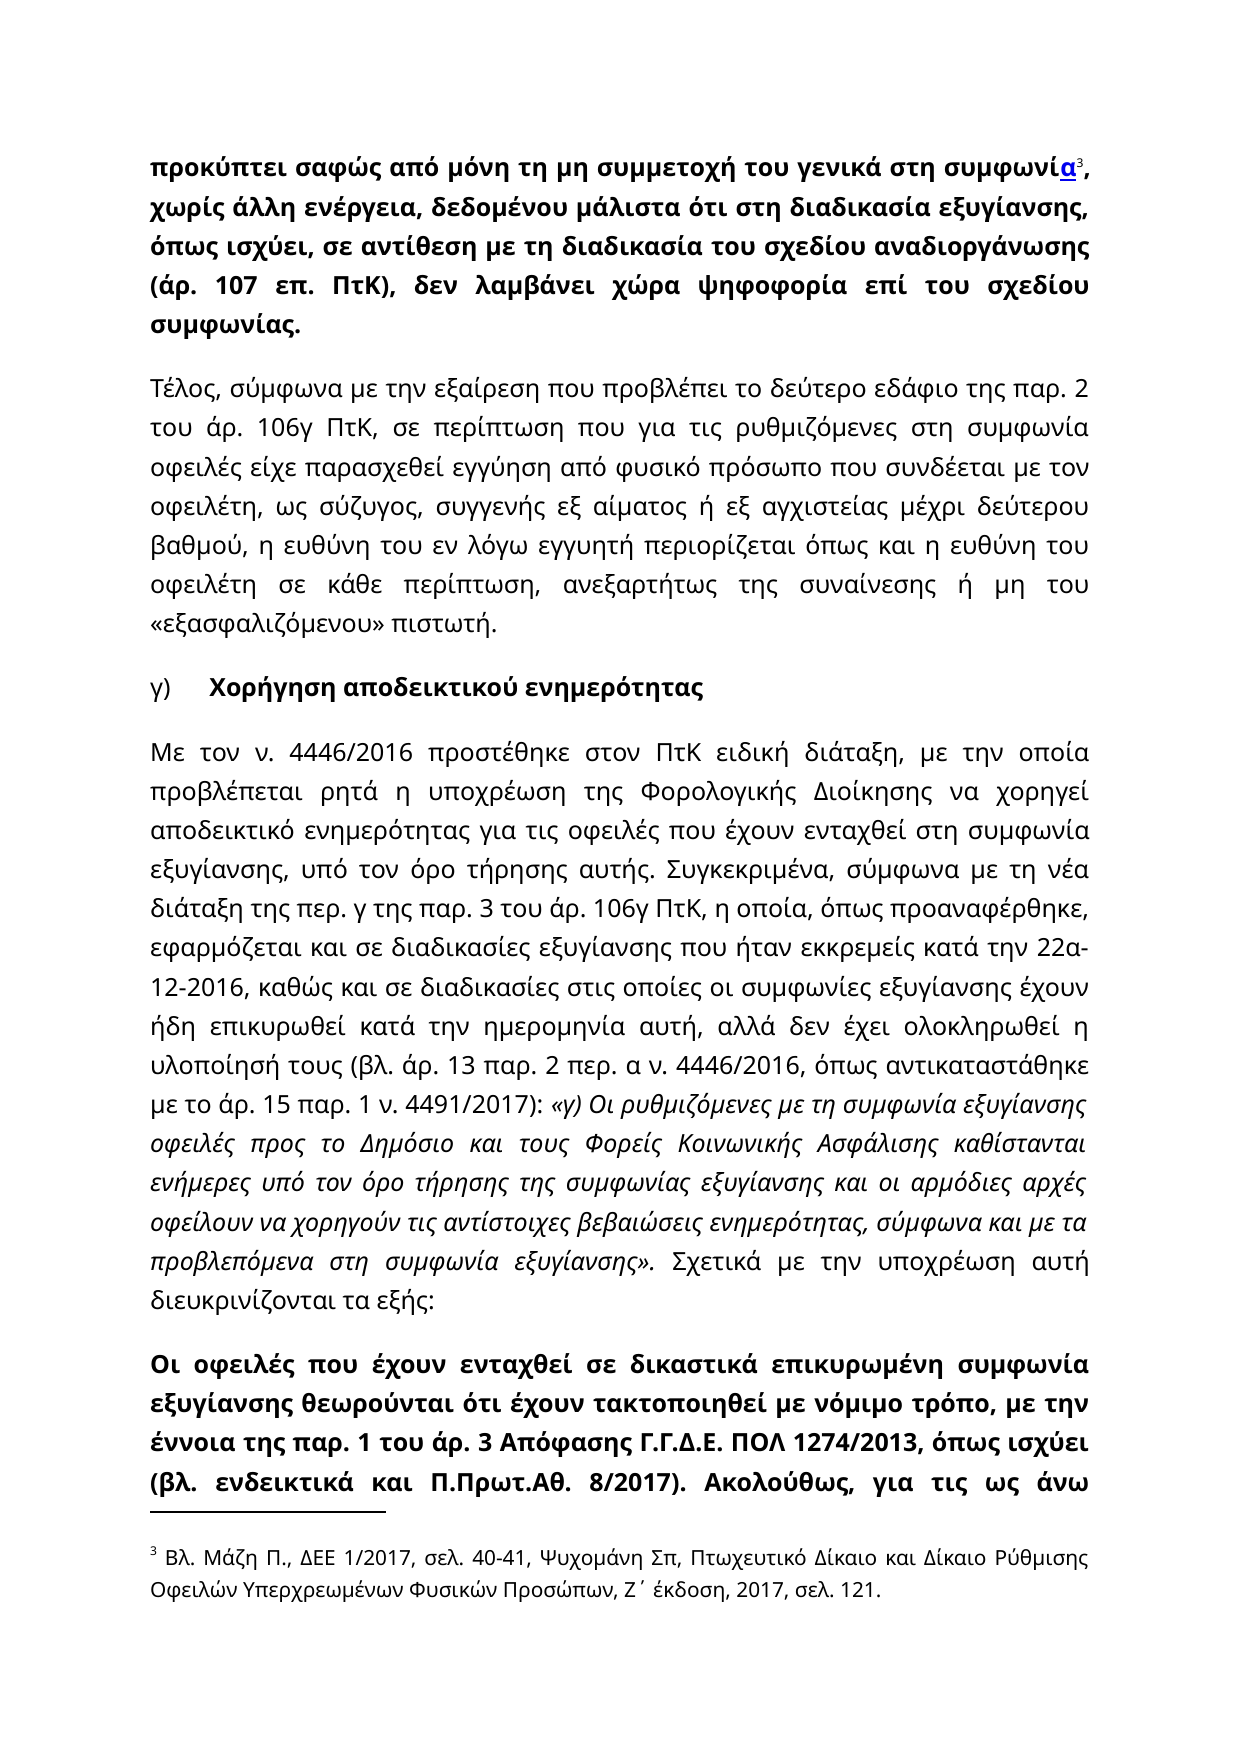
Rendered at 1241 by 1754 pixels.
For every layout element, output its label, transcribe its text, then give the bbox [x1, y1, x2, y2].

text προκύπτει σαφώς από μόνη τη μη συμμετοχή του γενικά στη συμφωνία, χωρίς άλλη ενέργεια, δεδομένου μάλιστα ότι στη διαδικασία εξυγίανσης, όπως ισχύει, σε αντίθεση με τη διαδικασία του σχεδίου αναδιοργάνωσης (άρ. 107 επ. ΠτΚ), δεν λαμβάνει χώρα ψηφοφορία επί του σχεδίου συμφωνίας. [150, 150, 1090, 341]
text Βλ. Μάζη Π., ΔΕΕ 1/2017, σελ. 40-41, Ψυχομάνη Σπ, Πτωχευτικό Δίκαιο και Δίκαιο Ρύθμισης Οφειλών Υπερχρεωμένων Φυσικών Προσώπων, Ζ΄ έκδοση, 2017, σελ. 121. [150, 1543, 1090, 1604]
text Με τον ν. 4446/2016 προστέθηκε στον ΠτΚ ειδική διάταξη, με την οποία προβλέπεται ρητά η υποχρέωση της Φορολογικής Διοίκησης να χορηγεί αποδεικτικό ενημερότητας για τις οφειλές που έχουν ενταχθεί στη συμφωνία εξυγίανσης, υπό τον όρο τήρησης αυτής. Συγκεκριμένα, σύμφωνα με τη νέα διάταξη της περ. γ της παρ. 3 του άρ. 106γ ΠτΚ, η οποία, όπως προαναφέρθηκε, εφαρμόζεται και σε διαδικασίες εξυγίανσης που ήταν εκκρεμείς κατά την 22α- 12-2016, καθώς και σε διαδικασίες στις οποίες οι συμφωνίες εξυγίανσης έχουν ήδη επικυρωθεί κατά την ημερομηνία αυτή, αλλά δεν έχει ολοκληρωθεί η υλοποίησή τους (βλ. άρ. 13 παρ. 2 περ. α ν. 4446/2016, όπως αντικαταστάθηκε με το άρ. 15 παρ. 1 ν. 4491/2017): «γ) Οι ρυθμιζόμενες με τη συμφωνία εξυγίανσης οφειλές προς το Δημόσιο και τους Φορείς Κοινωνικής Ασφάλισης καθίστανται ενήμερες υπό τον όρο τήρησης της συμφωνίας εξυγίανσης και οι αρμόδιες αρχές οφείλουν να χορηγούν τις αντίστοιχες βεβαιώσεις ενημερότητας, σύμφωνα και με τα προβλεπόμενα στη συμφωνία εξυγίανσης». Σχετικά με την υποχρέωση αυτή διευκρινίζονται τα εξής: [150, 734, 1090, 1317]
text Τέλος, σύμφωνα με την εξαίρεση που προβλέπει το δεύτερο εδάφιο της παρ. 2 του άρ. 106γ ΠτΚ, σε περίπτωση που για τις ρυθμιζόμενες στη συμφωνία οφειλές είχε παρασχεθεί εγγύηση από φυσικό πρόσωπο που συνδέεται με τον οφειλέτη, ως σύζυγος, συγγενής εξ αίματος ή εξ αγχιστείας μέχρι δεύτερου βαθμού, η ευθύνη του εν λόγω εγγυητή περιορίζεται όπως και η ευθύνη του οφειλέτη σε κάθε περίπτωση, ανεξαρτήτως της συναίνεσης ή μη του «εξασφαλιζόμενου» πιστωτή. [150, 371, 1090, 640]
list γ) Χορήγηση αποδεικτικού ενημερότητας [150, 670, 1090, 704]
text Οι οφειλές που έχουν ενταχθεί σε δικαστικά επικυρωμένη συμφωνία εξυγίανσης θεωρούνται ότι έχουν τακτοποιηθεί με νόμιμο τρόπο, με την έννοια της παρ. 1 του άρ. 3 Απόφασης Γ.Γ.Δ.Ε. ΠΟΛ 1274/2013, όπως ισχύει (βλ. ενδεικτικά και Π.Πρωτ.Αθ. 8/2017). Ακολούθως, για τις ως άνω [150, 1347, 1090, 1498]
